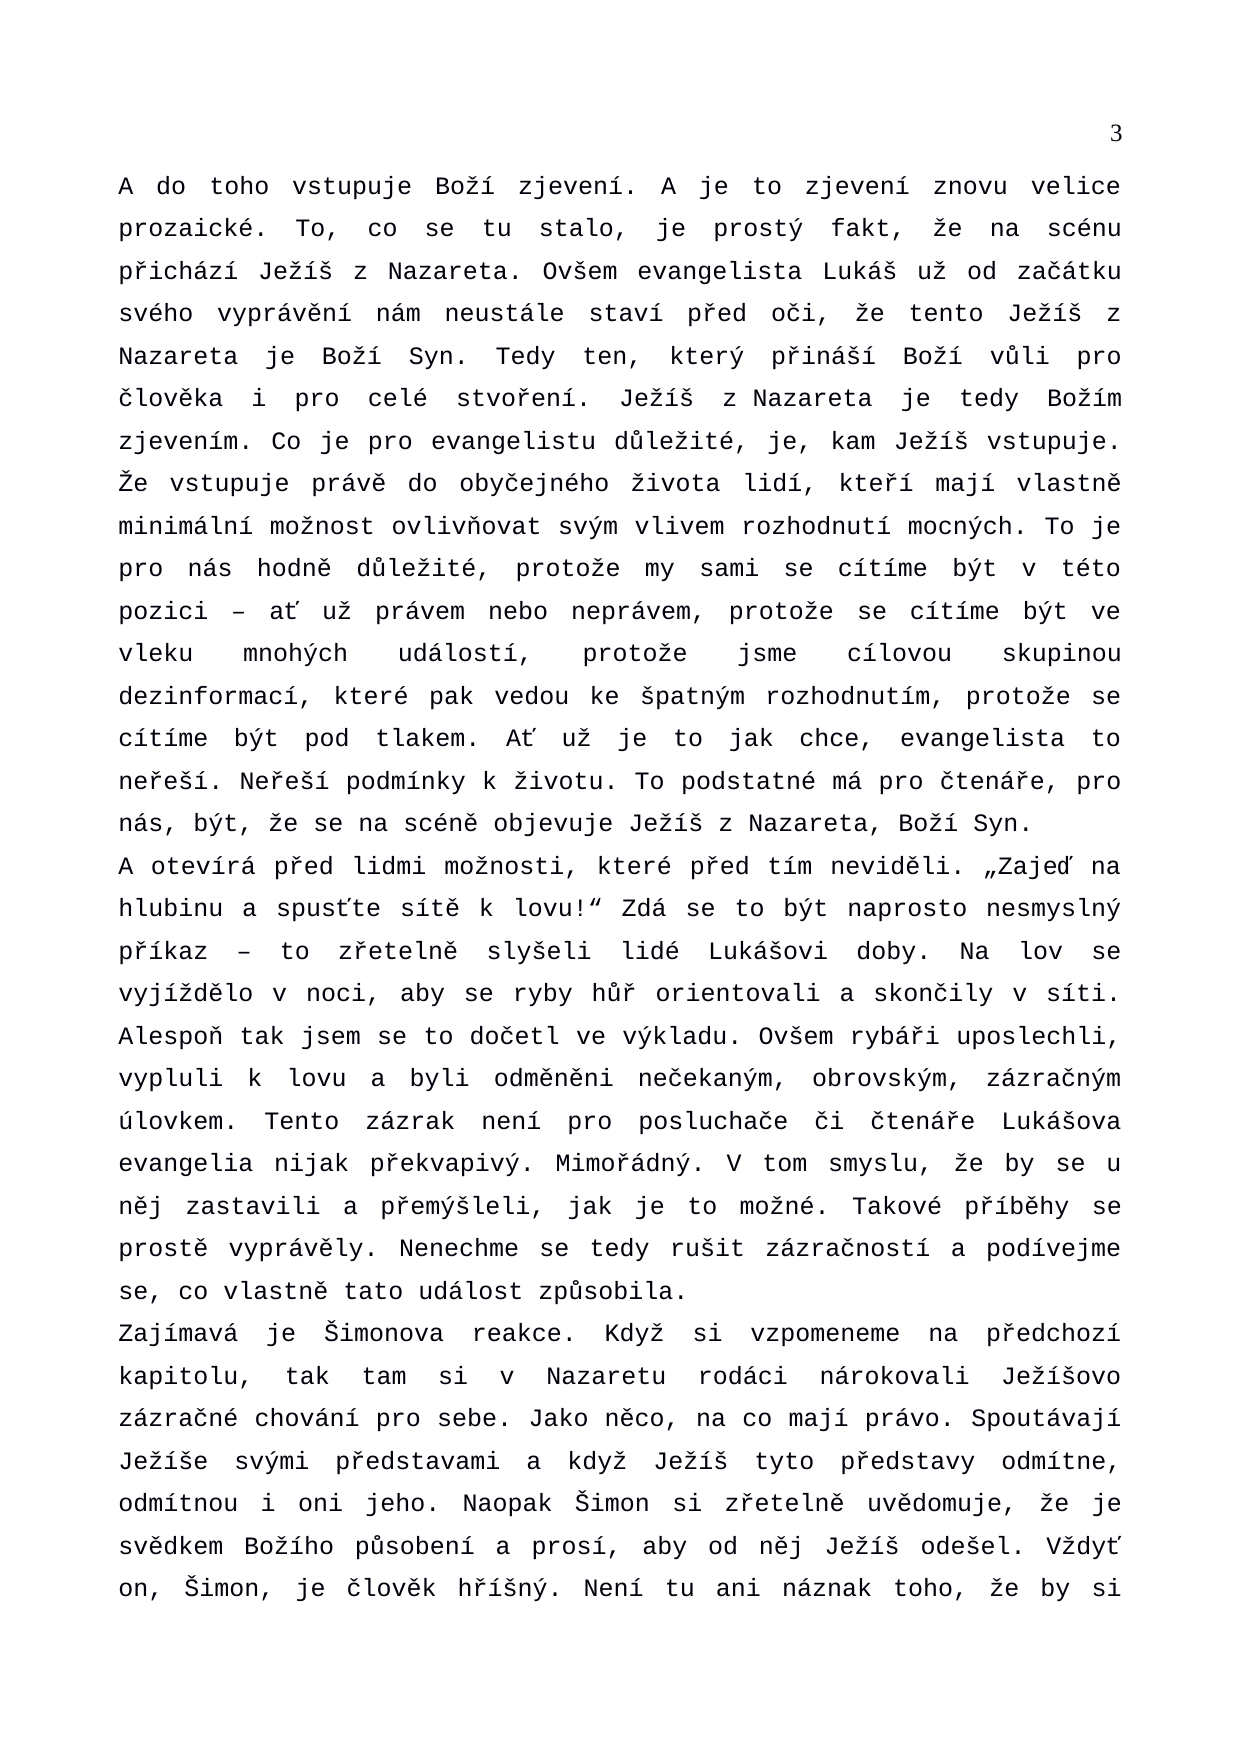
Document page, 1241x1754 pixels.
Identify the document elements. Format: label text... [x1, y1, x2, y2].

text Zajímavá je Šimonova reakce. Když si vzpomeneme na předchozí kapitolu, tak tam si v Nazaretu rodáci nárokovali Ježíšovo zázračné chování pro sebe. Jako něco, na co mají právo. Spoutávají Ježíše svými představami a když Ježíš tyto představy odmítne, odmítnou i oni jeho. Naopak Šimon si zřetelně uvědomuje, že je svědkem Božího působení a prosí, aby od něj Ježíš odešel. Vždyť on, Šimon, je člověk hříšný. Není tu ani náznak toho, že by si [118, 1321, 1122, 1604]
text A do toho vstupuje Boží zjevení. A je to zjevení znovu velice prozaické. To, co se tu stalo, je prostý fakt, že na scénu přichází Ježíš z Nazareta. Ovšem evangelista Lukáš už od začátku svého vyprávění nám neustále staví před oči, že tento Ježíš z Nazareta je Boží Syn. Tedy ten, který přináší Boží vůli pro člověka i pro celé stvoření. Ježíš z Nazareta je tedy Božím zjevením. Co je pro evangelistu důležité, je, kam Ježíš vstupuje. Že vstupuje právě do obyčejného života lidí, kteří mají vlastně minimální možnost ovlivňovat svým vlivem rozhodnutí mocných. To je pro nás hodně důležité, protože my sami se cítíme být v této pozici – ať už právem nebo neprávem, protože se cítíme být ve vleku mnohých událostí, protože jsme cílovou skupinou dezinformací, které pak vedou ke špatným rozhodnutím, protože se cítíme být pod tlakem. Ať už je to jak chce, evangelista to neřeší. Neřeší podmínky k životu. To podstatné má pro čtenáře, pro nás, být, že se na scéně objevuje Ježíš z Nazareta, Boží Syn. [118, 173, 1122, 839]
text A otevírá před lidmi možnosti, které před tím neviděli. „Zajeď na hlubinu a spusťte sítě k lovu!“ Zdá se to být naprosto nesmyslný příkaz – to zřetelně slyšeli lidé Lukášovi doby. Na lov se vyjíždělo v noci, aby se ryby hůř orientovali a skončily v síti. Alespoň tak jsem se to dočetl ve výkladu. Ovšem rybáři uposlechli, vypluli k lovu a byli odměněni nečekaným, obrovským, zázračným úlovkem. Tento zázrak není pro posluchače či čtenáře Lukášova evangelia nijak překvapivý. Mimořádný. V tom smyslu, že by se u něj zastavili a přemýšleli, jak je to možné. Takové příběhy se prostě vyprávěly. Nenechme se tedy rušit zázračností a podívejme se, co vlastně tato událost způsobila. [118, 853, 1122, 1307]
